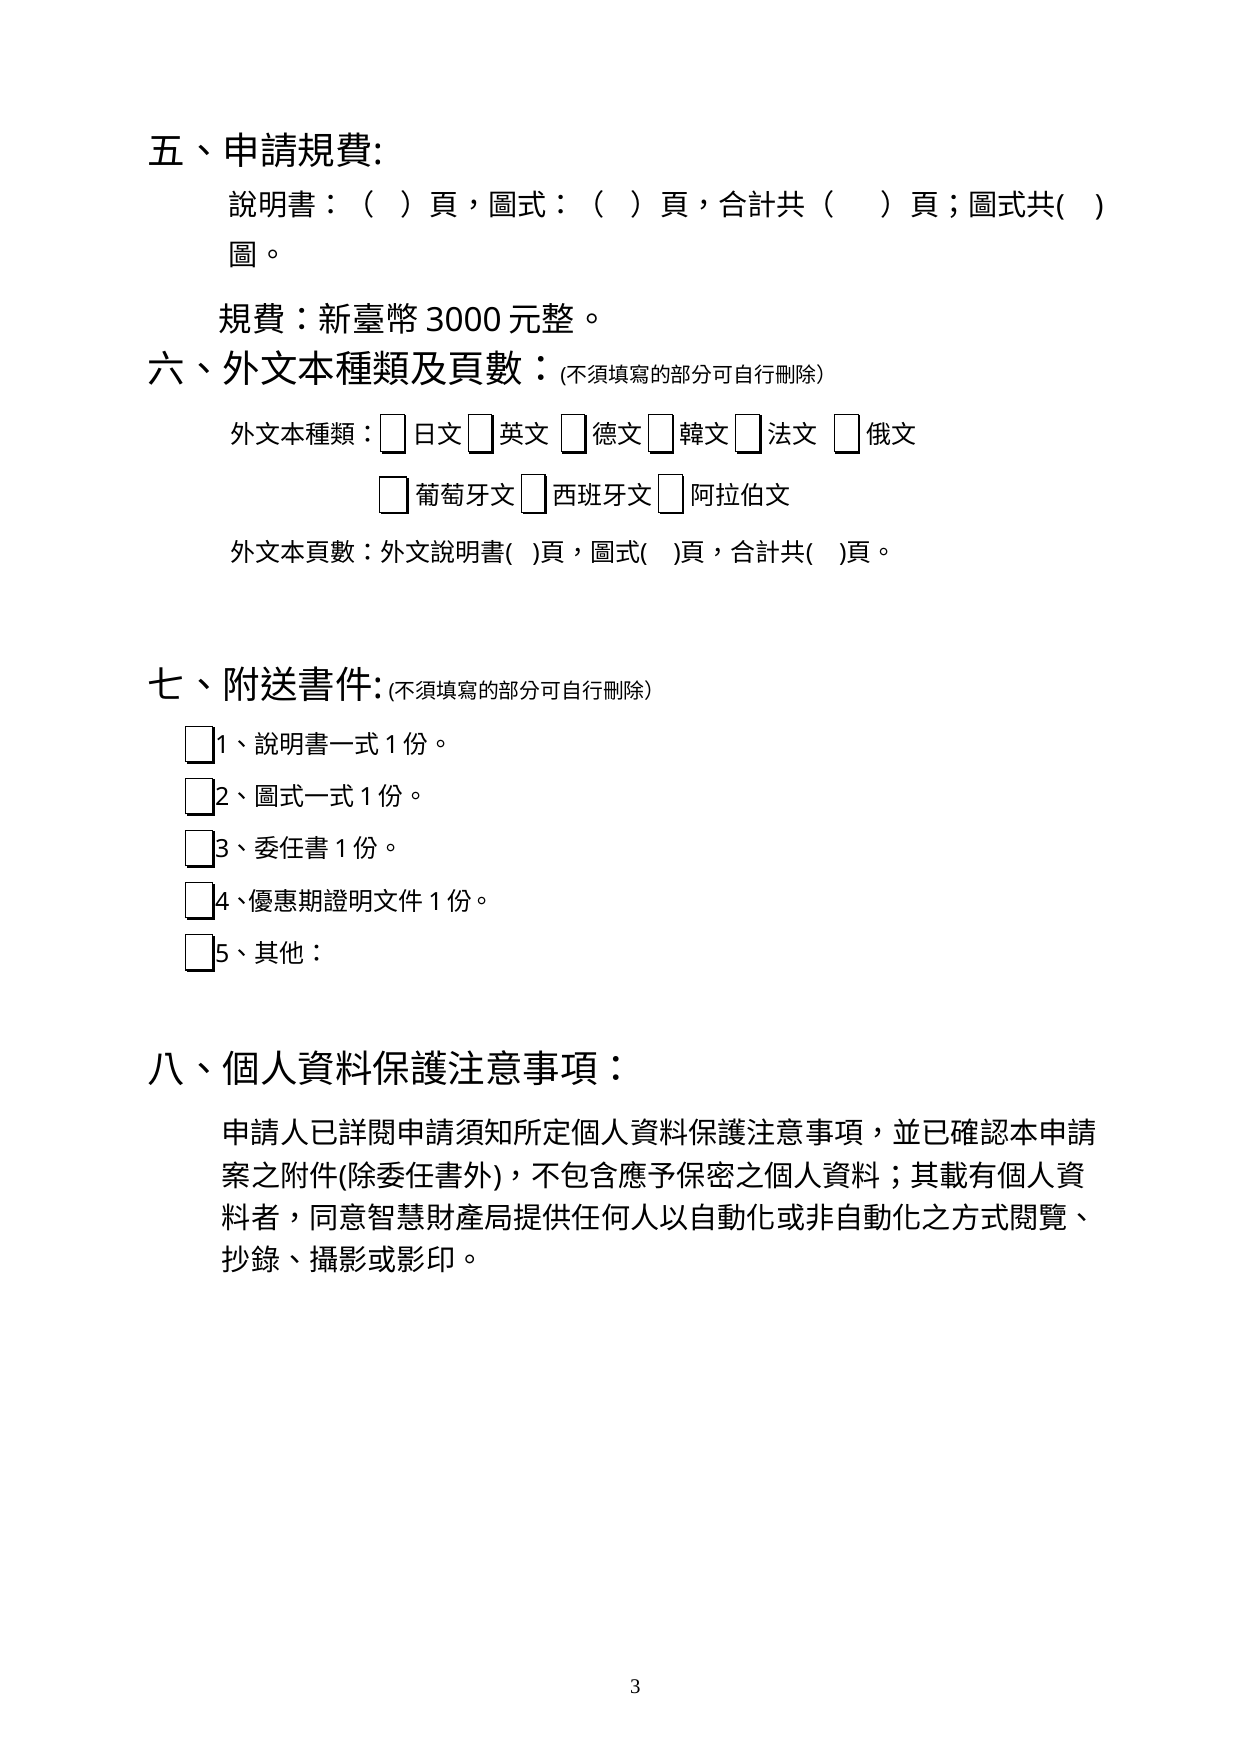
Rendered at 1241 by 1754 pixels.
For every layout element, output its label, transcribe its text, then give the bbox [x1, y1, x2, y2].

text 七、附送書件: (不須填寫的部分可自行刪除） [148, 655, 1122, 710]
text 規費：新臺幣3000元整。 [185, 292, 1122, 341]
text 5、其他： [185, 929, 1110, 970]
text 2、圖式一式1份。 [185, 772, 1110, 814]
text 外文本種類： 日文 英文 德文 韓文 法文 俄文 [230, 405, 1122, 453]
text 4、優惠期證明文件1份。 [185, 877, 1110, 918]
text 說明書：（ ）頁，圖式：（ ）頁，合計共（ ）頁；圖式共( )圖。 [229, 175, 1122, 275]
text 1、說明書一式1份。 [185, 720, 1110, 762]
text 八、個人資料保護注意事項： [148, 1038, 1118, 1093]
text 外文本頁數：外文說明書( )頁，圖式( )頁，合計共( )頁。 [230, 526, 1122, 570]
text 3、委任書1份。 [185, 824, 1110, 866]
text 葡萄牙文 西班牙文 阿拉伯文 [148, 466, 1122, 514]
text 六、外文本種類及頁數：(不須填寫的部分可自行刪除） [148, 341, 1122, 393]
text 申請人已詳閱申請須知所定個人資料保護注意事項，並已確認本申請案之附件(除委任書外)，不包含應予保密之個人資料；其載有個人資料者，同意智慧財產局提供任何人以自動化或非自動化之方式閱覽、抄錄、攝影或影印。 [221, 1110, 1107, 1279]
text 五、申請規費: [148, 121, 1117, 175]
